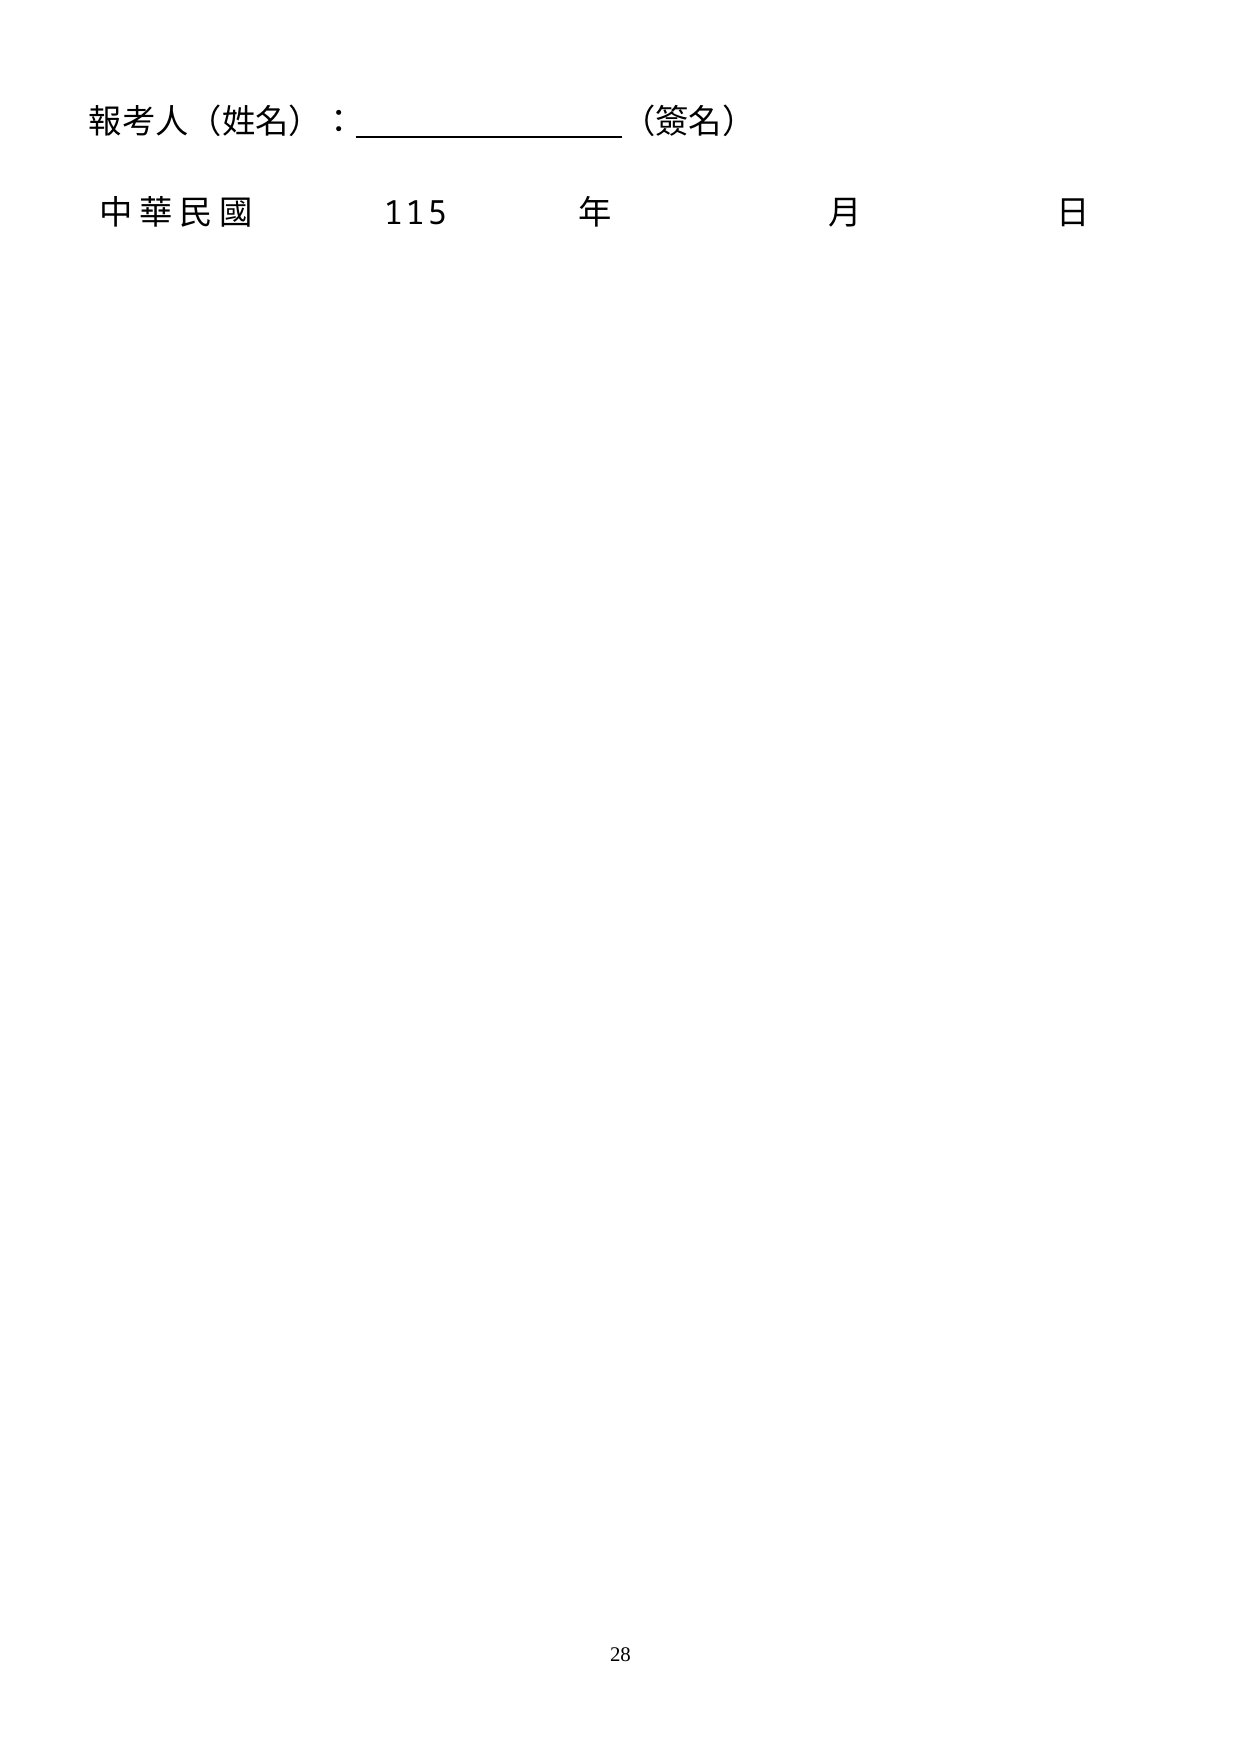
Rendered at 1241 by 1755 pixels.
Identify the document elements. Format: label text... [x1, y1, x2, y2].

text 中華民國 115 年 月 日 [99, 168, 1139, 231]
text 報考人（姓名）： （簽名） [89, 77, 997, 139]
